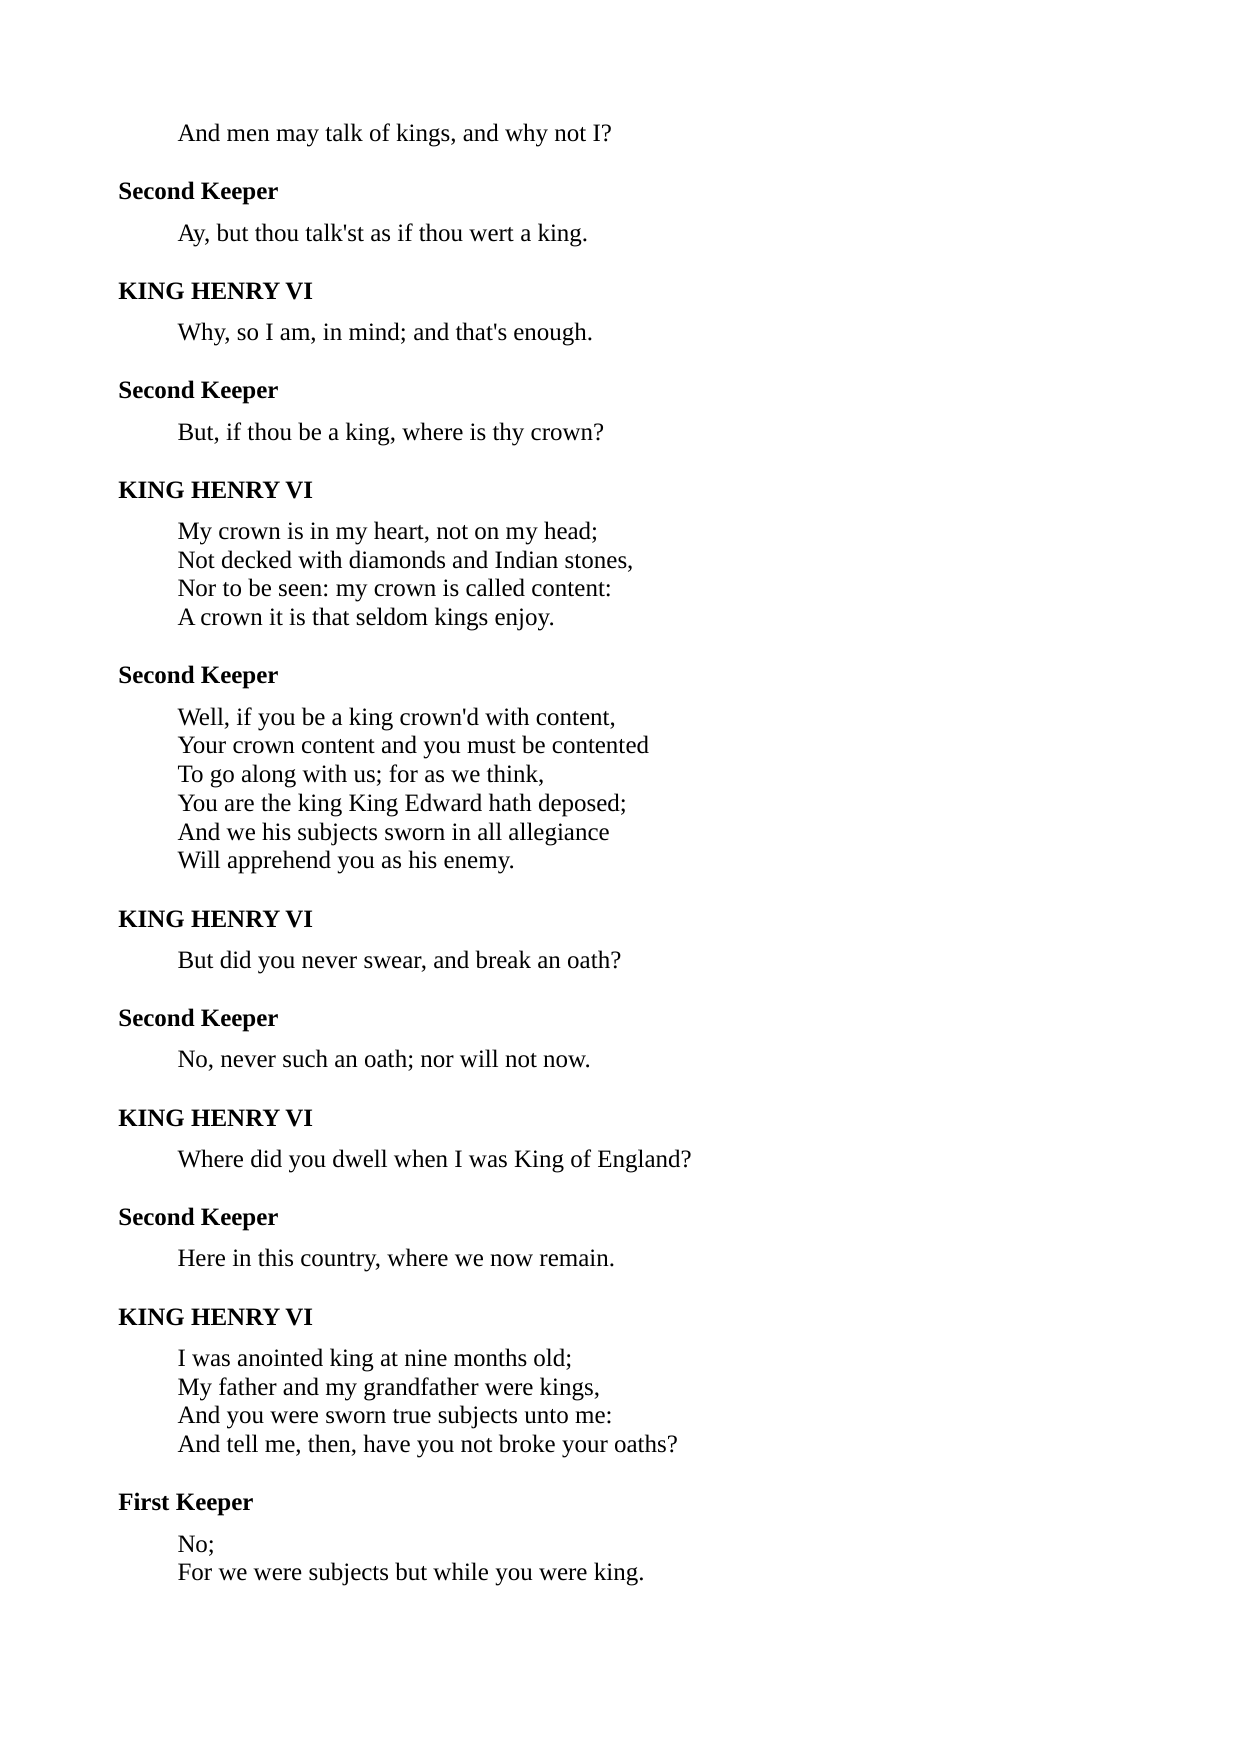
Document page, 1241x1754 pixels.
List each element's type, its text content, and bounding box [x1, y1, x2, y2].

text No; For we were subjects but while you were king. [177, 1529, 1063, 1586]
text KING HENRY VI [118, 276, 1122, 304]
text KING HENRY VI [118, 1103, 1122, 1131]
text KING HENRY VI [118, 1302, 1122, 1330]
text But did you never swear, and break an oath? [177, 945, 1063, 974]
text KING HENRY VI [118, 475, 1122, 503]
text Why, so I am, in mind; and that's enough. [177, 317, 1063, 346]
text KING HENRY VI [118, 904, 1122, 932]
text First Keeper [118, 1487, 1122, 1516]
text Second Keeper [118, 176, 1122, 205]
text Where did you dwell when I was King of England? [177, 1144, 1063, 1173]
text I was anointed king at nine months old; My father and my grandfather were kings, And you were sworn true subjects unto me: And tell me, then, have you not broke your oaths? [177, 1343, 1063, 1458]
text Second Keeper [118, 661, 1122, 689]
text But, if thou be a king, where is thy crown? [177, 417, 1063, 445]
text No, never such an oath; nor will not now. [177, 1044, 1063, 1073]
text Ay, but thou talk'st as if thou wert a king. [177, 218, 1063, 246]
text Second Keeper [118, 1202, 1122, 1231]
text My crown is in my heart, not on my head; Not decked with diamonds and Indian stones, Nor to be seen: my crown is called content: A crown it is that seldom kings enjoy. [177, 516, 1063, 631]
text Second Keeper [118, 1003, 1122, 1032]
text Second Keeper [118, 375, 1122, 404]
text And men may talk of kings, and why not I? [177, 118, 1063, 147]
text Well, if you be a king crown'd with content, Your crown content and you must be contented To go along with us; for as we think, You are the king King Edward hath deposed; And we his subjects sworn in all allegiance Will apprehend you as his enemy. [177, 702, 1063, 874]
text Here in this country, where we now remain. [177, 1243, 1063, 1272]
